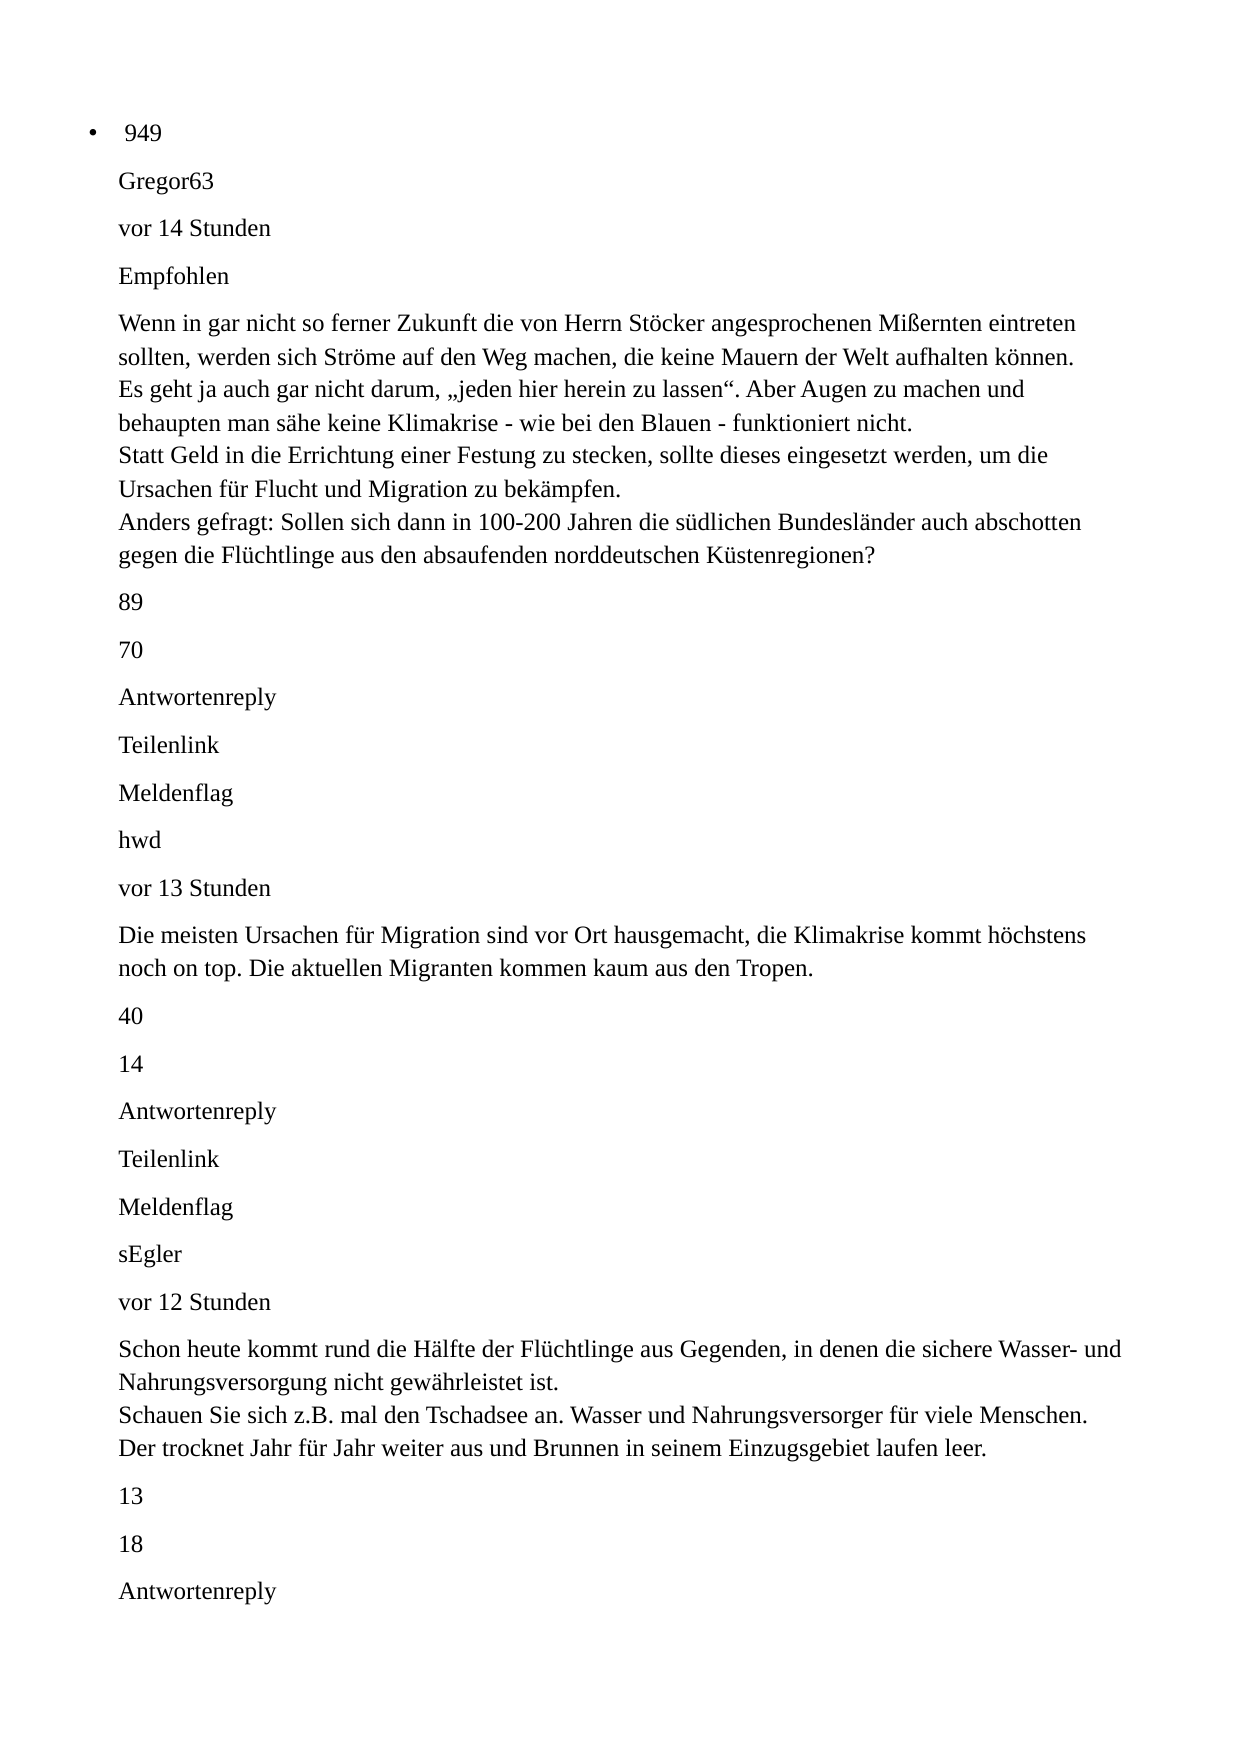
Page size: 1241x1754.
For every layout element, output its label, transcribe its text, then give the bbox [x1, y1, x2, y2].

list 949 [118, 118, 1122, 147]
text vor 13 Stunden [118, 873, 1122, 902]
text sEgler [118, 1239, 1122, 1268]
text 18 [118, 1529, 1122, 1557]
text Gregor63 [118, 166, 1122, 194]
text Die meisten Ursachen für Migration sind vor Ort hausgemacht, die Klimakrise kommt höchstens noch on top. Die aktuellen Migranten kommen kaum aus den Tropen. [118, 921, 1122, 982]
text vor 12 Stunden [118, 1287, 1122, 1316]
text Antwortenreply [118, 1096, 1122, 1125]
text Antwortenreply [118, 682, 1122, 711]
text Antwortenreply [118, 1576, 1122, 1605]
text Meldenflag [118, 1192, 1122, 1220]
text Empfohlen [118, 261, 1122, 290]
text 14 [118, 1049, 1122, 1077]
text 40 [118, 1001, 1122, 1030]
text 13 [118, 1481, 1122, 1510]
text 89 [118, 587, 1122, 616]
text Schon heute kommt rund die Hälfte der Flüchtlinge aus Gegenden, in denen die sichere Wasser- und Nahrungsversorgung nicht gewährleistet ist. Schauen Sie sich z.B. mal den Tschadsee an. Wasser und Nahrungsversorger für viele Menschen. Der trocknet Jahr für Jahr weiter aus und Brunnen in seinem Einzugsgebiet laufen leer. [118, 1334, 1122, 1462]
text Teilenlink [118, 730, 1122, 759]
text Teilenlink [118, 1144, 1122, 1173]
text Meldenflag [118, 778, 1122, 806]
text hwd [118, 825, 1122, 854]
text Wenn in gar nicht so ferner Zukunft die von Herrn Stöcker angesprochenen Mißernten eintreten sollten, werden sich Ströme auf den Weg machen, die keine Mauern der Welt aufhalten können. Es geht ja auch gar nicht darum, „jeden hier herein zu lassen“. Aber Augen zu machen und behaupten man sähe keine Klimakrise - wie bei den Blauen - funktioniert nicht. Statt Geld in die Errichtung einer Festung zu stecken, sollte dieses eingesetzt werden, um die Ursachen für Flucht und Migration zu bekämpfen. Anders gefragt: Sollen sich dann in 100-200 Jahren die südlichen Bundesländer auch abschotten gegen die Flüchtlinge aus den absaufenden norddeutschen Küstenregionen? [118, 308, 1122, 568]
text 70 [118, 635, 1122, 664]
text vor 14 Stunden [118, 213, 1122, 242]
